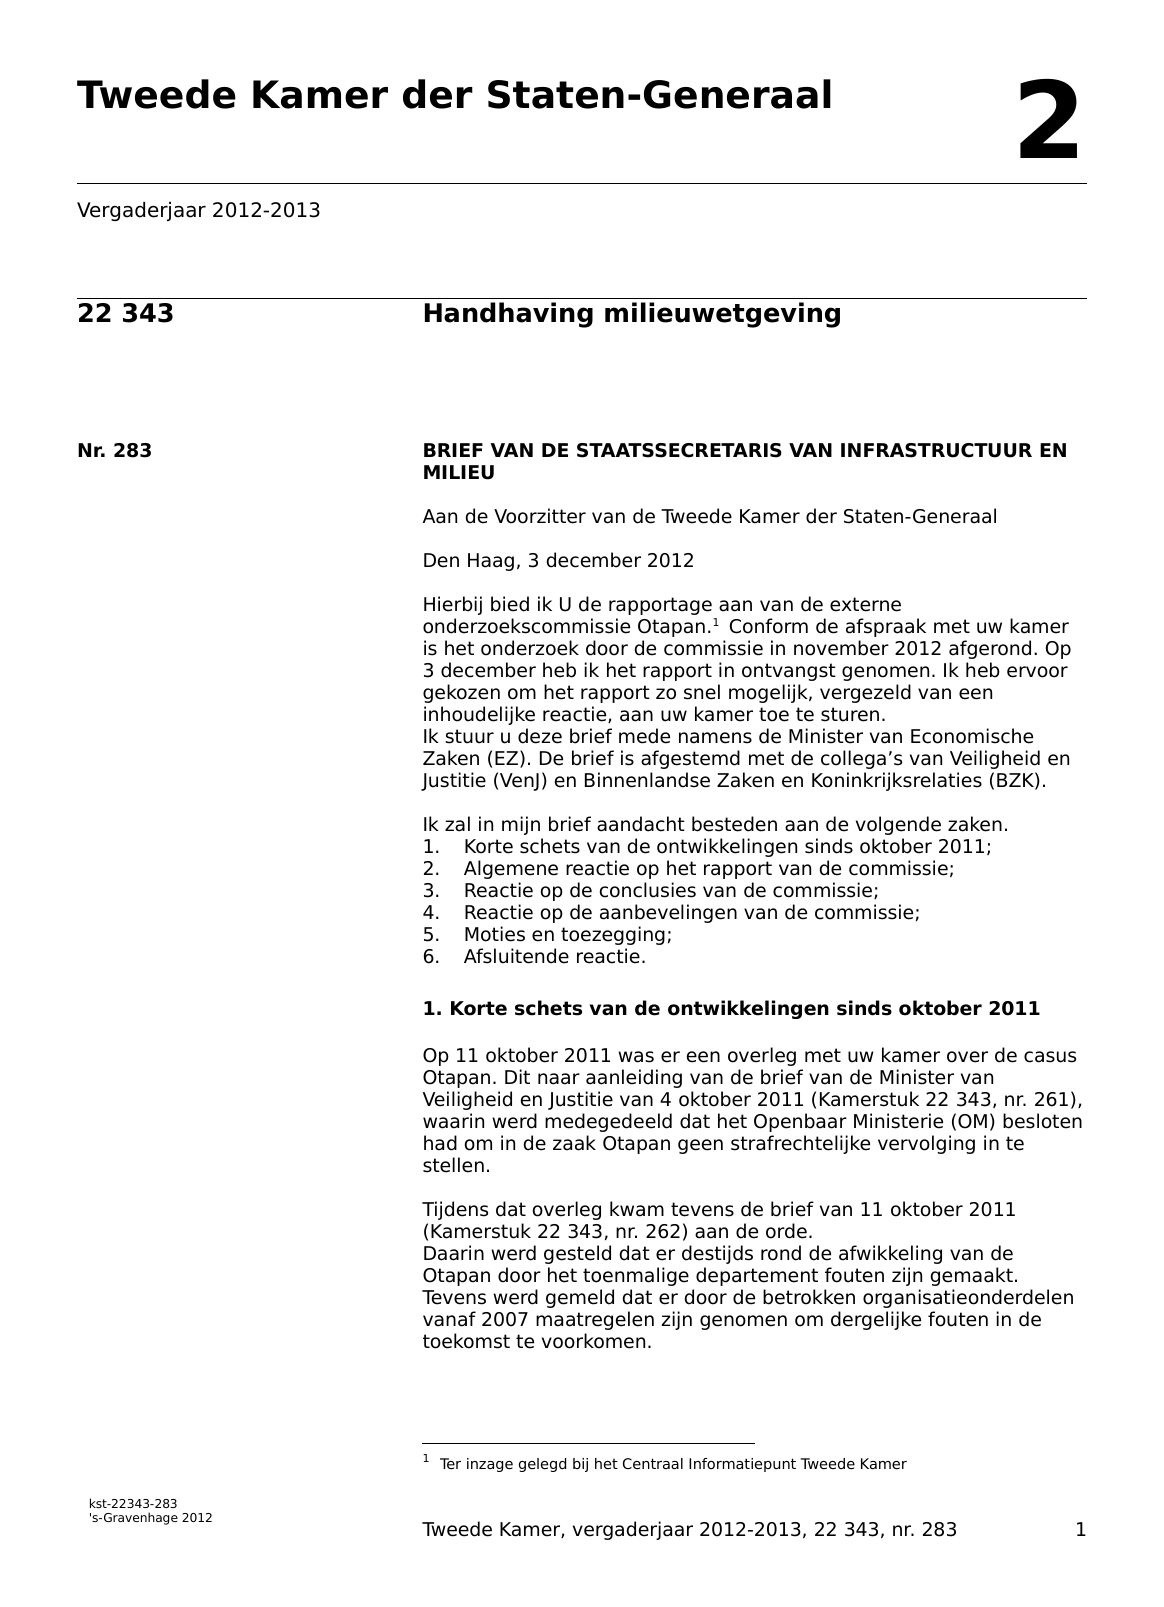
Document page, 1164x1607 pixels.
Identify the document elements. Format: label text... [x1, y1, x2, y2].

text 2. Algemene reactie op het rapport van de commissie; [422, 858, 1087, 880]
text Ik stuur u deze brief mede namens de Minister van Economische Zaken (EZ). De brief is afgestemd met de collega’s van Veiligheid en Justitie (VenJ) en Binnenlandse Zaken en Koninkrijksrelaties (BZK). [422, 726, 1087, 792]
subtitle 1. Korte schets van de ontwikkelingen sinds oktober 2011 [422, 998, 1087, 1020]
text Tijdens dat overleg kwam tevens de brief van 11 oktober 2011 (Kamerstuk 22 343, nr. 262) aan de orde. [422, 1199, 1087, 1243]
table_cell Vergaderjaar 2012-2013 [77, 184, 1087, 298]
table_header Tweede Kamer der Staten-Generaal [77, 59, 886, 183]
text 's-Gravenhage 2012 [88, 1511, 323, 1525]
text Daarin werd gesteld dat er destijds rond de afwikkeling van de Otapan door het toenmalige departement fouten zijn gemaakt. Tevens werd gemeld dat er door de betrokken organisatieonderdelen vanaf 2007 maatregelen zijn genomen om dergelijke fouten in de toekomst te voorkomen. [422, 1243, 1087, 1353]
table_header 2 [886, 59, 1087, 183]
text 4. Reactie op de aanbevelingen van de commissie; [422, 902, 1087, 924]
text 1. Korte schets van de ontwikkelingen sinds oktober 2011; [422, 836, 1087, 858]
text Op 11 oktober 2011 was er een overleg met uw kamer over de casus Otapan. Dit naar aanleiding van de brief van de Minister van Veiligheid en Justitie van 4 oktober 2011 (Kamerstuk 22 343, nr. 261), waarin werd medegedeeld dat het Openbaar Ministerie (OM) besloten had om in de zaak Otapan geen strafrechtelijke vervolging in te stellen. [422, 1045, 1087, 1177]
text kst-22343-283 [88, 1497, 323, 1511]
text Ik zal in mijn brief aandacht besteden aan de volgende zaken. [422, 814, 1087, 836]
text Aan de Voorzitter van de Tweede Kamer der Staten-Generaal [422, 506, 1087, 528]
text 6. Afsluitende reactie. [422, 946, 1087, 968]
text Hierbij bied ik U de rapportage aan van de externe onderzoekscommissie Otapan. Conform de afspraak met uw kamer is het onderzoek door de commissie in november 2012 afgerond. Op 3 december heb ik het rapport in ontvangst genomen. Ik heb ervoor gekozen om het rapport zo snel mogelijk, vergezeld van een inhoudelijke reactie, aan uw kamer toe te sturen. [422, 594, 1087, 726]
text Ter inzage gelegd bij het Centraal Informatiepunt Tweede Kamer [422, 1452, 1087, 1474]
subtitle Nr. 283 BRIEF VAN DE STAATSSECRETARIS VAN INFRASTRUCTUUR EN MILIEU [77, 440, 1087, 484]
text 3. Reactie op de conclusies van de commissie; [422, 880, 1087, 902]
text 5. Moties en toezegging; [422, 924, 1087, 946]
text Den Haag, 3 december 2012 [422, 550, 1087, 572]
subtitle 22 343 Handhaving milieuwetgeving [77, 299, 1087, 329]
